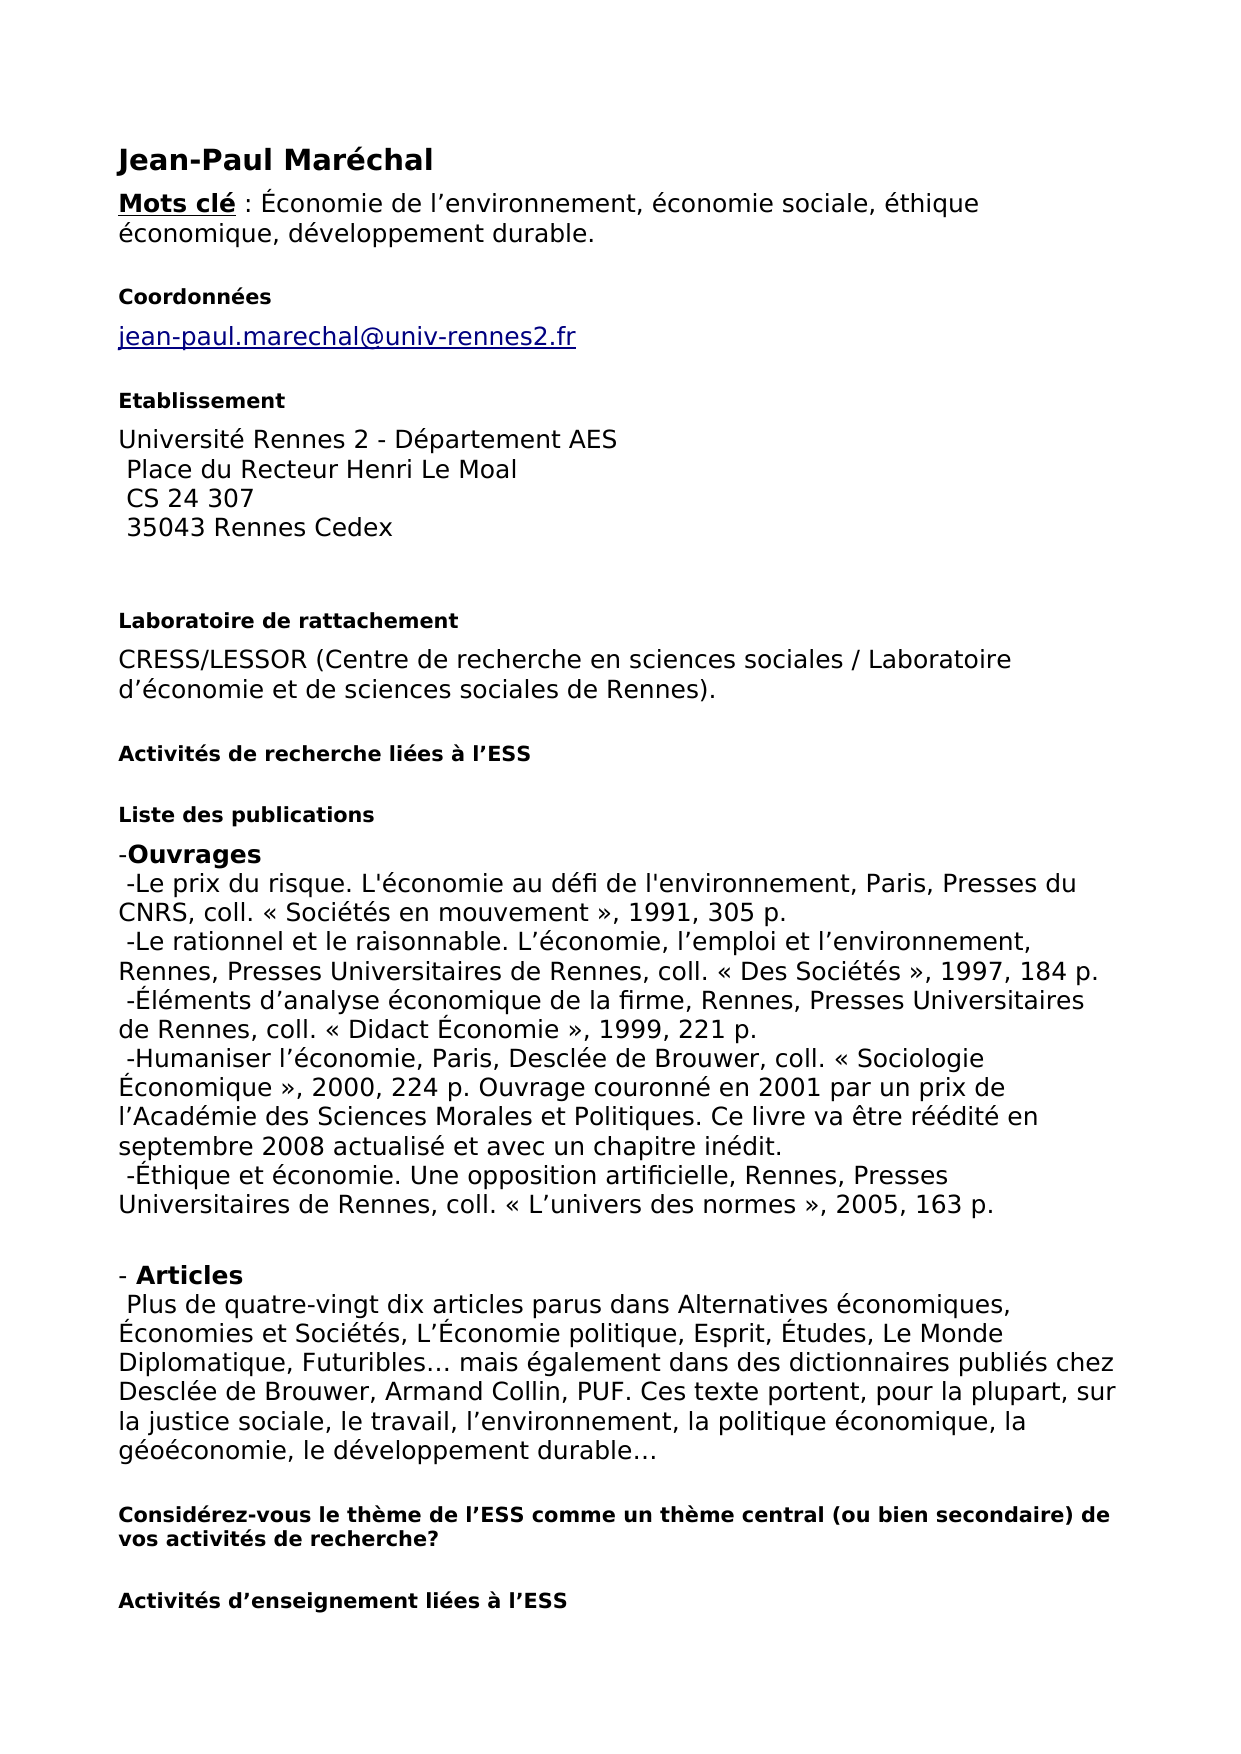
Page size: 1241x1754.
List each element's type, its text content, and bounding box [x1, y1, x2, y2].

text jean-paul.marechal@univ-rennes2.fr [118, 322, 1122, 351]
text Université Rennes 2 - Département AES Place du Recteur Henri Le Moal CS 24 307 35043 Rennes Cedex [118, 426, 1122, 571]
subtitle Activités de recherche liées à l’ESS [118, 742, 1122, 766]
subtitle Activités d’enseignement liées à l’ESS [118, 1589, 1122, 1613]
text CRESS/LESSOR (Centre de recherche en sciences sociales / Laboratoire d’économie et de sciences sociales de Rennes). [118, 646, 1122, 704]
subtitle Coordonnées [118, 285, 1122, 310]
text - Articles Plus de quatre-vingt dix articles parus dans Alternatives économiques, Économies et Sociétés, L’Économie politique, Esprit, Études, Le Monde Diplomatique, Futuribles… mais également dans des dictionnaires publiés chez Desclée de Brouwer, Armand Collin, PUF. Ces texte portent, pour la plupart, sur la justice sociale, le travail, l’environnement, la politique économique, la géoéconomie, le développement durable… [118, 1261, 1122, 1465]
text Mots clé : Économie de l’environnement, économie sociale, éthique économique, développement durable. [118, 189, 1122, 248]
subtitle Laboratoire de rattachement [118, 609, 1122, 633]
subtitle Etablissement [118, 389, 1122, 413]
subtitle Liste des publications [118, 803, 1122, 828]
subtitle Considérez-vous le thème de l’ESS comme un thème central (ou bien secondaire) de vos activités de recherche? [118, 1503, 1122, 1551]
subtitle Jean-Paul Maréchal [118, 143, 1122, 177]
text -Ouvrages -Le prix du risque. L'économie au défi de l'environnement, Paris, Presses du CNRS, coll. « Sociétés en mouvement », 1991, 305 p. -Le rationnel et le raisonnable. L’économie, l’emploi et l’environnement, Rennes, Presses Universitaires de Rennes, coll. « Des Sociétés », 1997, 184 p. -Éléments d’analyse économique de la firme, Rennes, Presses Universitaires de Rennes, coll. « Didact Économie », 1999, 221 p. -Humaniser l’économie, Paris, Desclée de Brouwer, coll. « Sociologie Économique », 2000, 224 p. Ouvrage couronné en 2001 par un prix de l’Académie des Sciences Morales et Politiques. Ce livre va être réédité en septembre 2008 actualisé et avec un chapitre inédit. -Éthique et économie. Une opposition artificielle, Rennes, Presses Universitaires de Rennes, coll. « L’univers des normes », 2005, 163 p. [118, 840, 1122, 1248]
